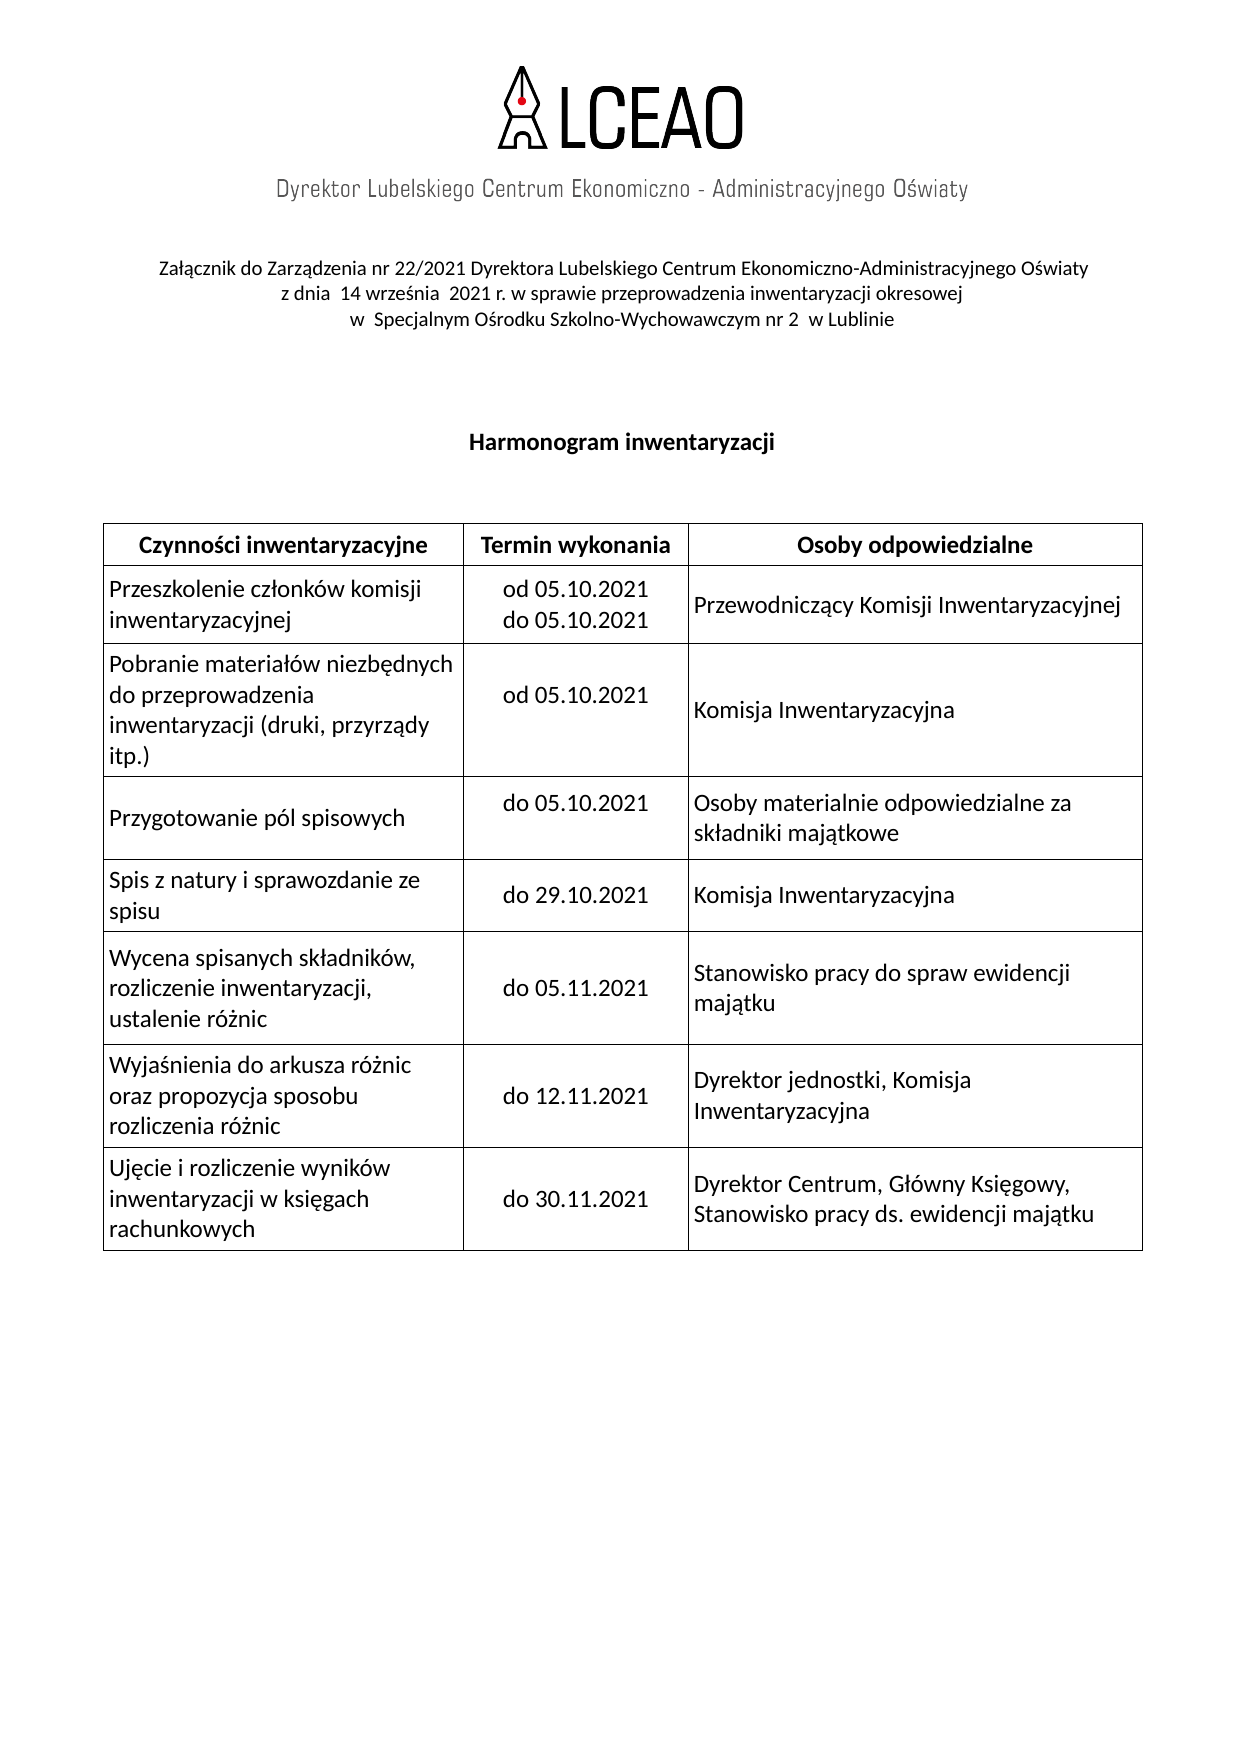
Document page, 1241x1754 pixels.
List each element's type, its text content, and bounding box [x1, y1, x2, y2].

picture [275, 66, 969, 204]
table_cell do 05.11.2021 [464, 932, 688, 1044]
table_cell do 29.10.2021 [464, 860, 688, 931]
table_cell Przygotowanie pól spisowych [104, 777, 463, 858]
table_cell Spis z natury i sprawozdanie ze spisu [104, 860, 463, 931]
table_cell do 05.10.2021 [464, 777, 688, 858]
table_cell Wycena spisanych składników, rozliczenie inwentaryzacji, ustalenie różnic [104, 932, 463, 1044]
table_cell od 05.10.2021 do 05.10.2021 [464, 566, 688, 643]
table_cell Wyjaśnienia do arkusza różnic oraz propozycja sposobu rozliczenia różnic [104, 1045, 463, 1147]
table_cell Ujęcie i rozliczenie wyników inwentaryzacji w księgach rachunkowych [104, 1148, 463, 1250]
table_cell Osoby materialnie odpowiedzialne za składniki majątkowe [689, 777, 1142, 858]
table_cell Stanowisko pracy do spraw ewidencji majątku [689, 932, 1142, 1044]
table_cell Pobranie materiałów niezbędnych do przeprowadzenia inwentaryzacji (druki, przyrządy itp.) [104, 644, 463, 776]
table_header Czynności inwentaryzacyjne [104, 524, 463, 565]
text w Specjalnym Ośrodku Szkolno-Wychowawczym nr 2 w Lublinie [103, 306, 1141, 331]
table_cell Przewodniczący Komisji Inwentaryzacyjnej [689, 566, 1142, 643]
table_cell od 05.10.2021 [464, 644, 688, 776]
table_cell Komisja Inwentaryzacyjna [689, 860, 1142, 931]
table_header Osoby odpowiedzialne [689, 524, 1142, 565]
text z dnia 14 września 2021 r. w sprawie przeprowadzenia inwentaryzacji okresowej [103, 281, 1141, 306]
table_cell Komisja Inwentaryzacyjna [689, 644, 1142, 776]
table_cell do 12.11.2021 [464, 1045, 688, 1147]
table_cell do 30.11.2021 [464, 1148, 688, 1250]
text Harmonogram inwentaryzacji [103, 427, 1141, 457]
table_header Termin wykonania [464, 524, 688, 565]
table_cell Przeszkolenie członków komisji inwentaryzacyjnej [104, 566, 463, 643]
table_cell Dyrektor Centrum, Główny Księgowy, Stanowisko pracy ds. ewidencji majątku [689, 1148, 1142, 1250]
text Załącznik do Zarządzenia nr 22/2021 Dyrektora Lubelskiego Centrum Ekonomiczno-Administracyjnego Oświaty [103, 255, 1141, 281]
table_cell Dyrektor jednostki, Komisja Inwentaryzacyjna [689, 1045, 1142, 1147]
